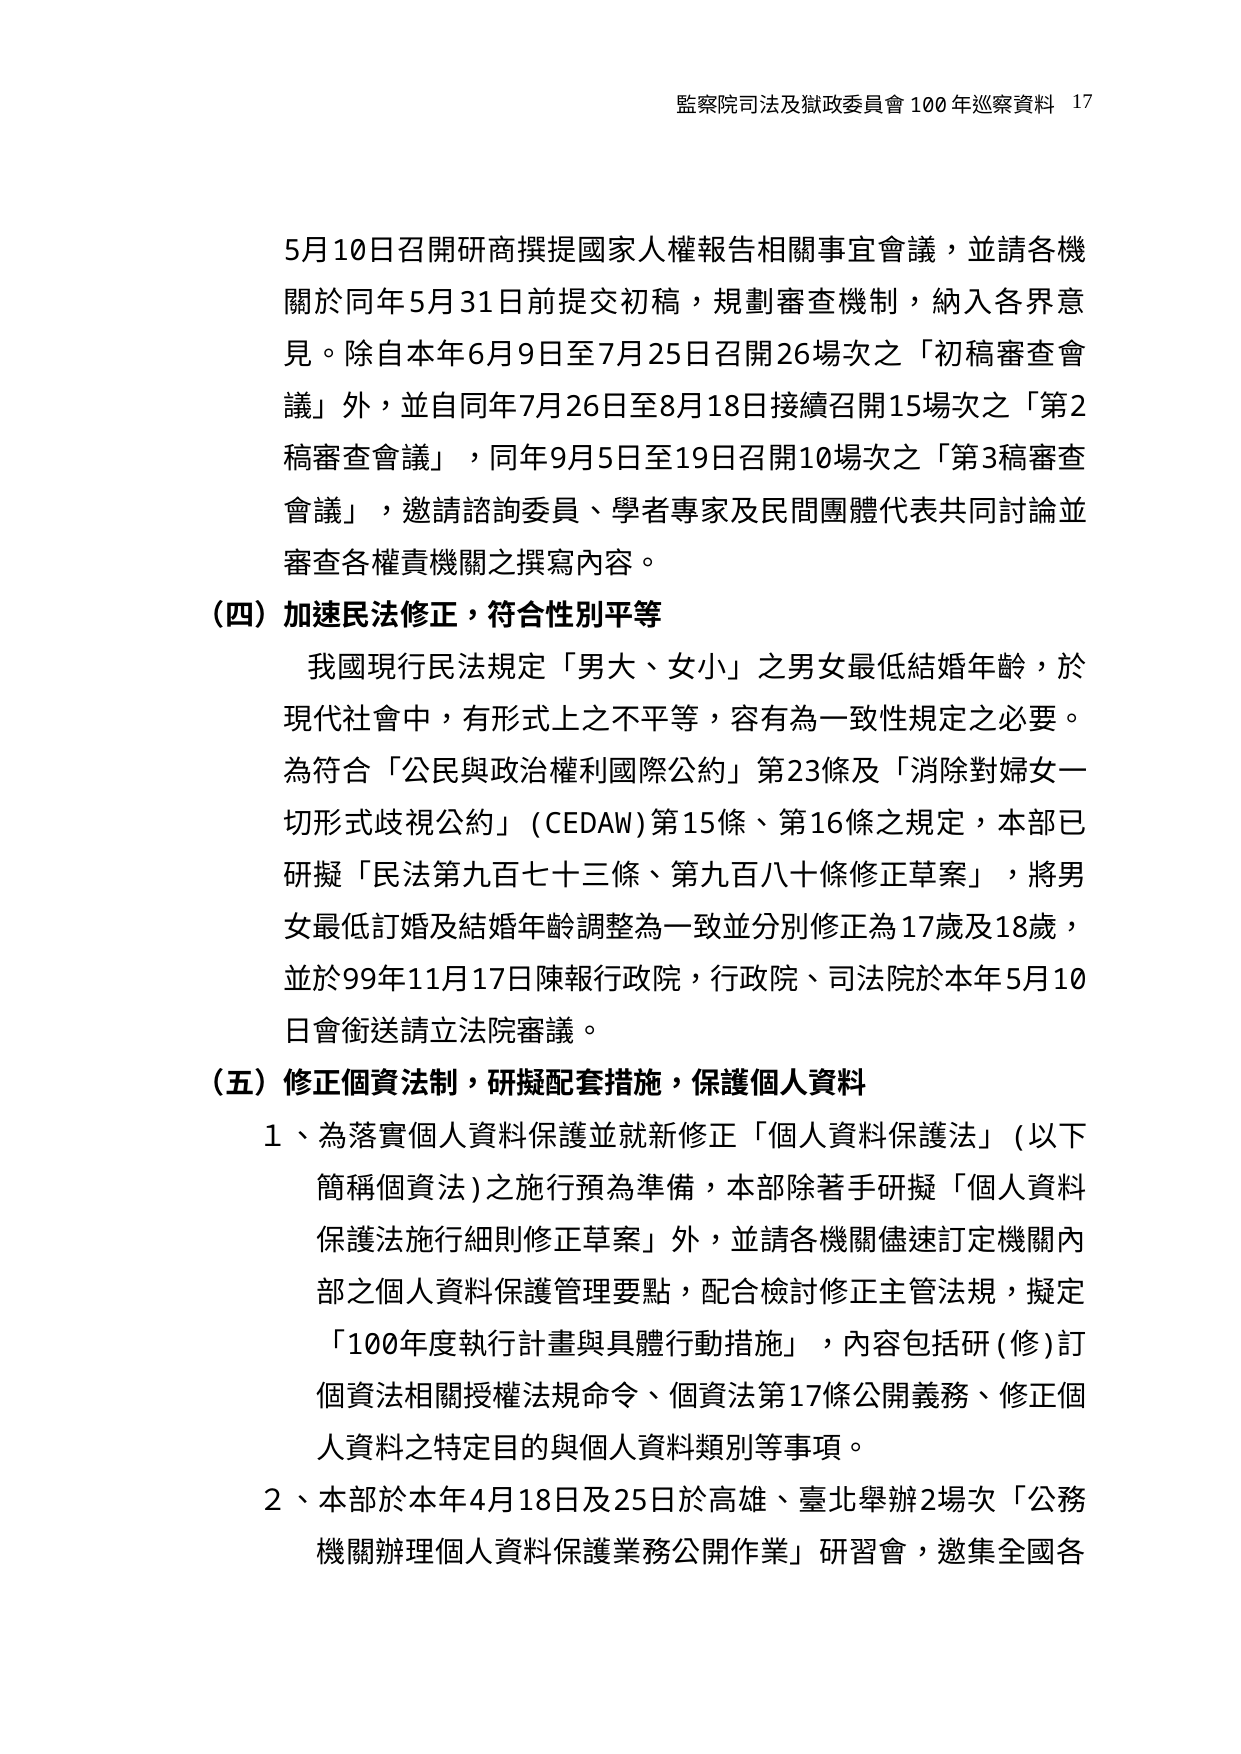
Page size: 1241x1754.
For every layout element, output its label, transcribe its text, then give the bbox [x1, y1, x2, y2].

text 我國現行民法規定「男大、女小」之男女最低結婚年齡，於現代社會中，有形式上之不平等，容有為一致性規定之必要。為符合「公民與政治權利國際公約」第23條及「消除對婦女一切形式歧視公約」(CEDAW)第15條、第16條之規定，本部已研擬「民法第九百七十三條、第九百八十條修正草案」，將男女最低訂婚及結婚年齡調整為一致並分別修正為17歲及18歲，並於99年11月17日陳報行政院，行政院、司法院於本年5月10日會銜送請立法院審議。 [196, 636, 1087, 1052]
text （四）加速民法修正，符合性別平等 [196, 583, 1087, 636]
text ２、本部於本年4月18日及25日於高雄、臺北舉辦2場次「公務機關辦理個人資料保護業務公開作業」研習會，邀集全國各 [258, 1469, 1087, 1573]
text 5月10日召開研商撰提國家人權報告相關事宜會議，並請各機關於同年5月31日前提交初稿，規劃審查機制，納入各界意見。除自本年6月9日至7月25日召開26場次之「初稿審查會議」外，並自同年7月26日至8月18日接續召開15場次之「第2稿審查會議」，同年9月5日至19日召開10場次之「第3稿審查會議」，邀請諮詢委員、學者專家及民間團體代表共同討論並審查各權責機關之撰寫內容。 [283, 219, 1087, 583]
text １、為落實個人資料保護並就新修正「個人資料保護法」(以下簡稱個資法)之施行預為準備，本部除著手研擬「個人資料保護法施行細則修正草案」外，並請各機關儘速訂定機關內部之個人資料保護管理要點，配合檢討修正主管法規，擬定「100年度執行計畫與具體行動措施」，內容包括研(修)訂個資法相關授權法規命令、個資法第17條公開義務、修正個人資料之特定目的與個人資料類別等事項。 [258, 1104, 1087, 1469]
text （五）修正個資法制，研擬配套措施，保護個人資料 [196, 1052, 1087, 1104]
